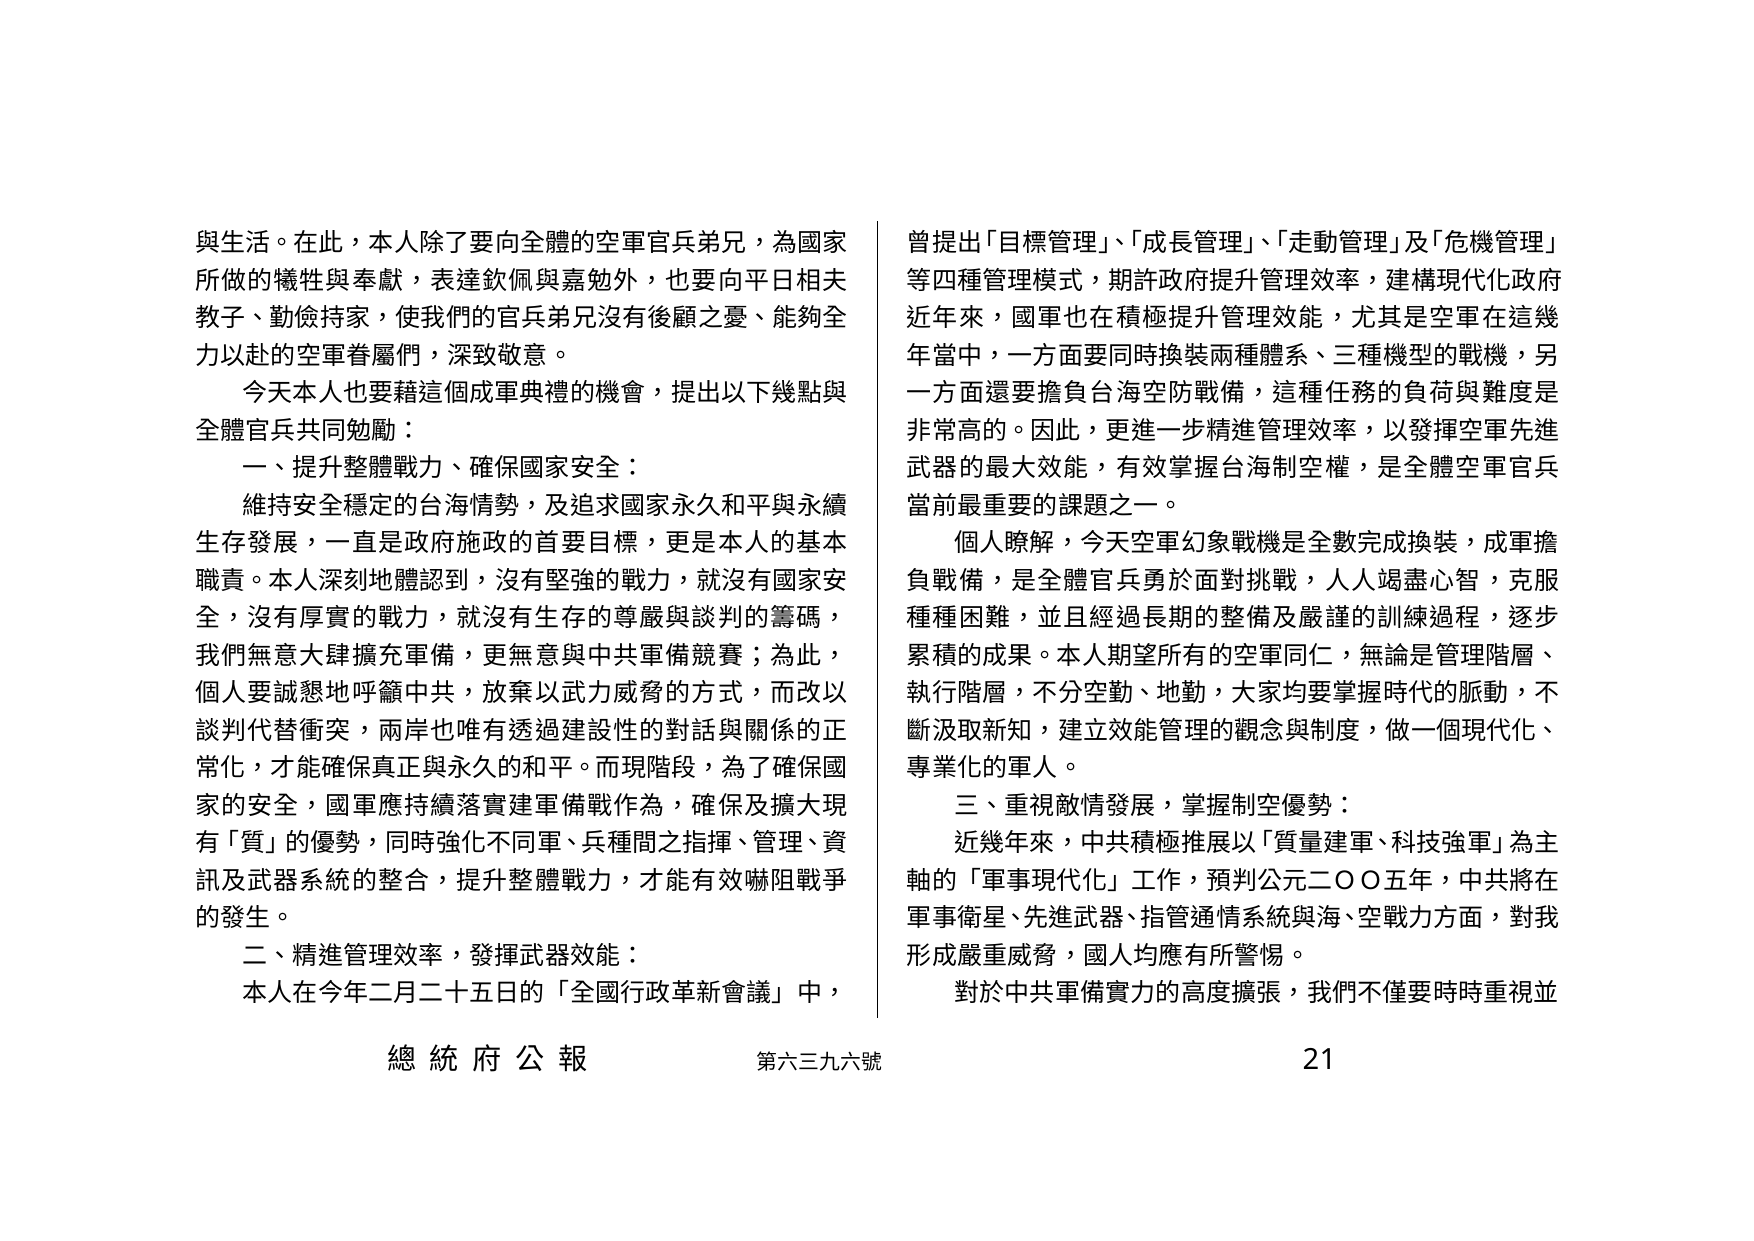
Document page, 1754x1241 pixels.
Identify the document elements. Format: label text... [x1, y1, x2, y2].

text 今天本人也要藉這個成軍典禮的機會，提出以下幾點與全體官兵共同勉勵： [195, 372, 847, 447]
text 個人瞭解，今天空軍幻象戰機是全數完成換裝，成軍擔負戰備，是全體官兵勇於面對挑戰，人人竭盡心智，克服種種困難，並且經過長期的整備及嚴謹的訓練過程，逐步累積的成果。本人期望所有的空軍同仁，無論是管理階層、執行階層，不分空勤、地勤，大家均要掌握時代的脈動，不斷汲取新知，建立效能管理的觀念與制度，做一個現代化、專業化的軍人。 [907, 522, 1559, 784]
text 一、提升整體戰力、確保國家安全： [195, 447, 847, 484]
text 近幾年來，中共積極推展以「質量建軍、科技強軍」為主軸的「軍事現代化」工作，預判公元二ＯＯ五年，中共將在軍事衛星、先進武器、指管通情系統與海、空戰力方面，對我形成嚴重威脅，國人均應有所警惕。 [907, 822, 1559, 972]
text 本人在今年二月二十五日的「全國行政革新會議」中，曾提出「目標管理」、「成長管理」、「走動管理」及「危機管理」等四種管理模式，期許政府提升管理效率，建構現代化政府。近年來，國軍也在積極提升管理效能，尤其是空軍在這幾年當中，一方面要同時換裝兩種體系、三種機型的戰機，另一方面還要擔負台海空防戰備，這種任務的負荷與難度是非常高的。因此，更進一步精進管理效率，以發揮空軍先進武器的最大效能，有效掌握台海制空權，是全體空軍官兵當前最重要的課題之一。 [195, 972, 847, 1009]
text 本人在今年二月二十五日的「全國行政革新會議」中，曾提出「目標管理」、「成長管理」、「走動管理」及「危機管理」等四種管理模式，期許政府提升管理效率，建構現代化政府。近年來，國軍也在積極提升管理效能，尤其是空軍在這幾年當中，一方面要同時換裝兩種體系、三種機型的戰機，另一方面還要擔負台海空防戰備，這種任務的負荷與難度是非常高的。因此，更進一步精進管理效率，以發揮空軍先進武器的最大效能，有效掌握台海制空權，是全體空軍官兵當前最重要的課題之一。 [907, 222, 1559, 522]
text 二、精進管理效率，發揮武器效能： [195, 934, 847, 972]
text 維持安全穩定的台海情勢，及追求國家永久和平與永續生存發展，一直是政府施政的首要目標，更是本人的基本職責。本人深刻地體認到，沒有堅強的戰力，就沒有國家安全，沒有厚實的戰力，就沒有生存的尊嚴與談判的籌碼，我們無意大肆擴充軍備，更無意與中共軍備競賽；為此，個人要誠懇地呼籲中共，放棄以武力威脅的方式，而改以談判代替衝突，兩岸也唯有透過建設性的對話與關係的正常化，才能確保真正與永久的和平。而現階段，為了確保國家的安全，國軍應持續落實建軍備戰作為，確保及擴大現有「質」的優勢，同時強化不同軍、兵種間之指揮、管理、資訊及武器系統的整合，提升整體戰力，才能有效嚇阻戰爭的發生。 [195, 484, 847, 934]
text 三、重視敵情發展，掌握制空優勢： [907, 784, 1559, 822]
text 所謂「無空防即無國防」，空軍一直是我國國防安全的第一道防線，空軍戰力的精實壯大，是台海安全與穩定的重要支柱。尤其這幾年來，中共一直對我採取「文攻武嚇」，並且不斷以海、空兵力，向海峽擴張活動範圍，企圖明顯，但我空軍在「不挑釁、不迴避、不示弱」的指導下，化解衝突，有效地捍衛台海空防，使得國人能夠在安定的環境中工作與生活。在此，本人除了要向全體的空軍官兵弟兄，為國家所做的犧牲與奉獻，表達欽佩與嘉勉外，也要向平日相夫教子、勤儉持家，使我們的官兵弟兄沒有後顧之憂、能夠全力以赴的空軍眷屬們，深致敬意。 [195, 222, 847, 372]
text 對於中共軍備實力的高度擴張，我們不僅要時時重視並 [907, 972, 1559, 1009]
